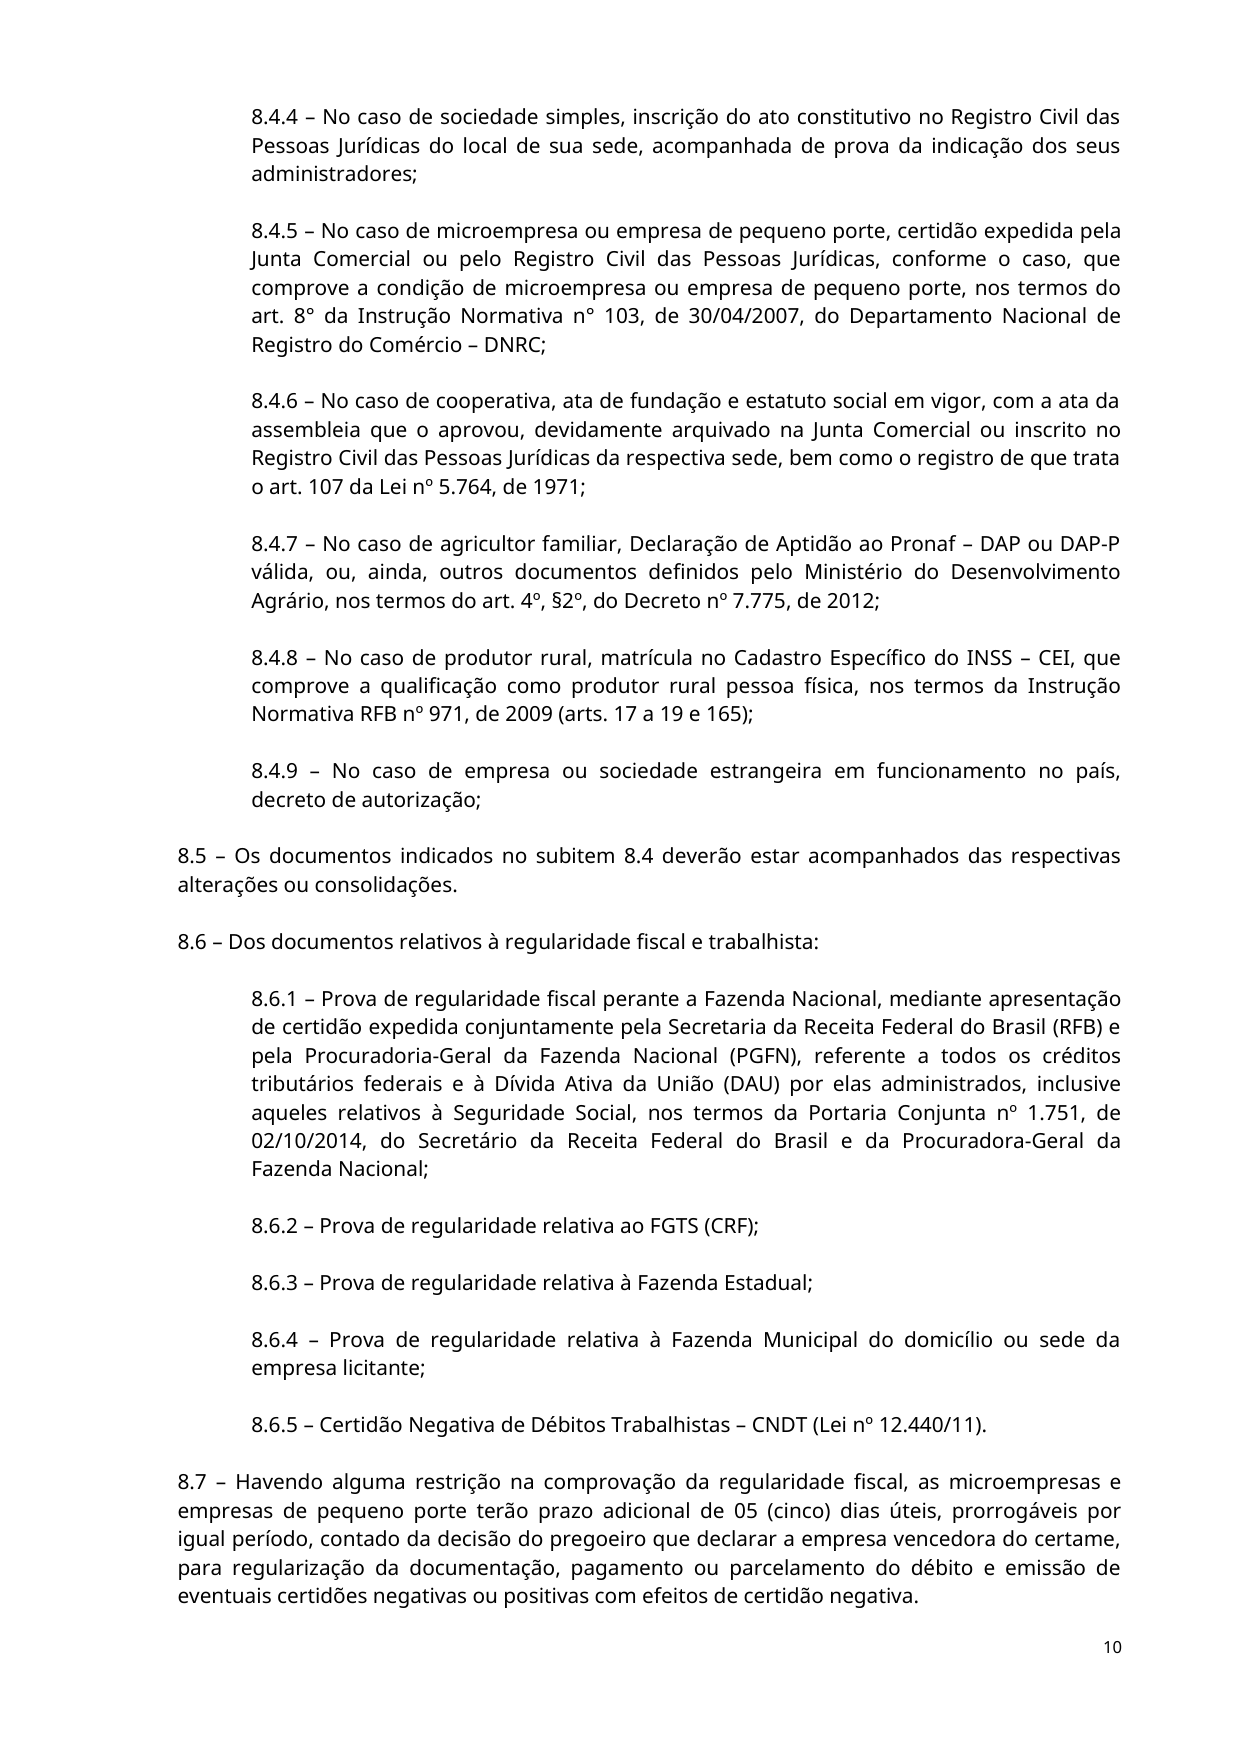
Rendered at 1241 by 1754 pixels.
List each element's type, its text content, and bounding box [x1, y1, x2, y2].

text 8.6.2 – Prova de regularidade relativa ao FGTS (CRF); [251, 1211, 1122, 1240]
text 8.6.5 – Certidão Negativa de Débitos Trabalhistas – CNDT (Lei nº 12.440/11). [251, 1410, 1122, 1439]
text 8.7 – Havendo alguma restrição na comprovação da regularidade fiscal, as microempresas e empresas de pequeno porte terão prazo adicional de 05 (cinco) dias úteis, prorrogáveis por igual período, contado da decisão do pregoeiro que declarar a empresa vencedora do certame, para regularização da documentação, pagamento ou parcelamento do débito e emissão de eventuais certidões negativas ou positivas com efeitos de certidão negativa. [177, 1467, 1122, 1609]
list 8.4.5 – No caso de microempresa ou empresa de pequeno porte, certidão expedida pela Junta Comercial ou pelo Registro Civil das Pessoas Jurídicas, conforme o caso, que comprove a condição de microempresa ou empresa de pequeno porte, nos termos do art. 8° da Instrução Normativa n° 103, de 30/04/2007, do Departamento Nacional de Registro do Comércio – DNRC; [251, 216, 1122, 358]
text 8.6.3 – Prova de regularidade relativa à Fazenda Estadual; [251, 1268, 1122, 1297]
text 8.6 – Dos documentos relativos à regularidade fiscal e trabalhista: [177, 927, 1122, 955]
text 8.6.1 – Prova de regularidade fiscal perante a Fazenda Nacional, mediante apresentação de certidão expedida conjuntamente pela Secretaria da Receita Federal do Brasil (RFB) e pela Procuradoria-Geral da Fazenda Nacional (PGFN), referente a todos os créditos tributários federais e à Dívida Ativa da União (DAU) por elas administrados, inclusive aqueles relativos à Seguridade Social, nos termos da Portaria Conjunta nº 1.751, de 02/10/2014, do Secretário da Receita Federal do Brasil e da Procuradora-Geral da Fazenda Nacional; [251, 984, 1122, 1183]
list 8.4.7 – No caso de agricultor familiar, Declaração de Aptidão ao Pronaf – DAP ou DAP-P válida, ou, ainda, outros documentos definidos pelo Ministério do Desenvolvimento Agrário, nos termos do art. 4º, §2º, do Decreto nº 7.775, de 2012; [251, 529, 1122, 614]
list 8.4.4 – No caso de sociedade simples, inscrição do ato constitutivo no Registro Civil das Pessoas Jurídicas do local de sua sede, acompanhada de prova da indicação dos seus administradores; [251, 102, 1122, 188]
text 8.6.4 – Prova de regularidade relativa à Fazenda Municipal do domicílio ou sede da empresa licitante; [251, 1325, 1122, 1382]
list 8.4.9 – No caso de empresa ou sociedade estrangeira em funcionamento no país, decreto de autorização; [251, 756, 1122, 813]
list 8.4.8 – No caso de produtor rural, matrícula no Cadastro Específico do INSS – CEI, que comprove a qualificação como produtor rural pessoa física, nos termos da Instrução Normativa RFB nº 971, de 2009 (arts. 17 a 19 e 165); [251, 643, 1122, 728]
list 8.4.6 – No caso de cooperativa, ata de fundação e estatuto social em vigor, com a ata da assembleia que o aprovou, devidamente arquivado na Junta Comercial ou inscrito no Registro Civil das Pessoas Jurídicas da respectiva sede, bem como o registro de que trata o art. 107 da Lei nº 5.764, de 1971; [251, 387, 1122, 500]
list 8.5 – Os documentos indicados no subitem 8.4 deverão estar acompanhados das respectivas alterações ou consolidações. [177, 842, 1122, 898]
